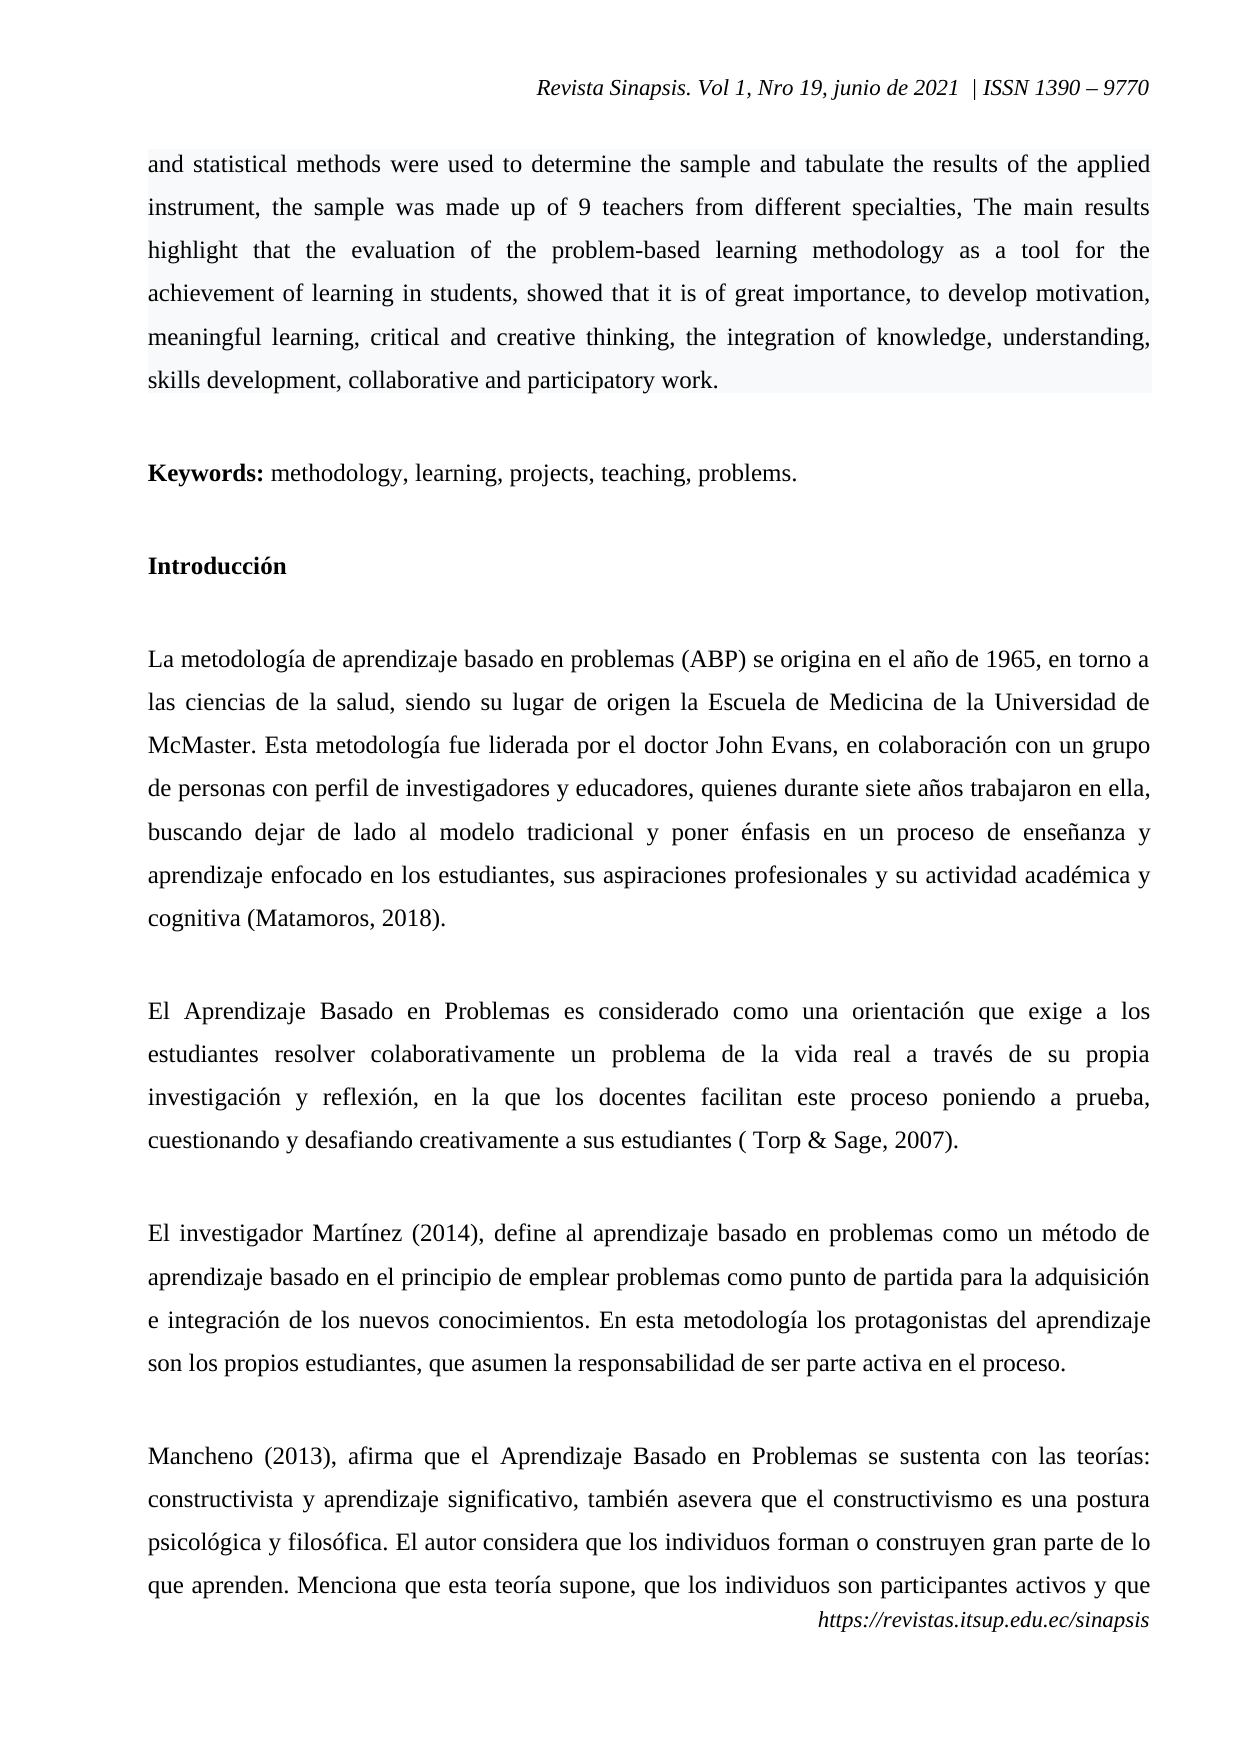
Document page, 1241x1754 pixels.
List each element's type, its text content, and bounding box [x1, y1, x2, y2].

text and statistical methods were used to determine the sample and tabulate the results of the applied instrument, the sample was made up of 9 teachers from different specialties, The main results highlight that the evaluation of the problem-based learning methodology as a tool for the achievement of learning in students, showed that it is of great importance, to develop motivation, meaningful learning, critical and creative thinking, the integration of knowledge, understanding, skills development, collaborative and participatory work. [148, 149, 1152, 393]
text El Aprendizaje Basado en Problemas es considerado como una orientación que exige a los estudiantes resolver colaborativamente un problema de la vida real a través de su propia investigación y reflexión, en la que los docentes facilitan este proceso poniendo a prueba, cuestionando y desafiando creativamente a sus estudiantes ( Torp & Sage, 2007). [148, 996, 1152, 1154]
text Keywords: methodology, learning, projects, teaching, problems. [148, 458, 1152, 487]
text Introducción [148, 551, 1152, 580]
text La metodología de aprendizaje basado en problemas (ABP) se origina en el año de 1965, en torno a las ciencias de la salud, siendo su lugar de origen la Escuela de Medicina de la Universidad de McMaster. Esta metodología fue liderada por el doctor John Evans, en colaboración con un grupo de personas con perfil de investigadores y educadores, quienes durante siete años trabajaron en ella, buscando dejar de lado al modelo tradicional y poner énfasis en un proceso de enseñanza y aprendizaje enfocado en los estudiantes, sus aspiraciones profesionales y su actividad académica y cognitiva (Matamoros, 2018). [148, 644, 1152, 932]
text El investigador Martínez (2014), define al aprendizaje basado en problemas como un método de aprendizaje basado en el principio de emplear problemas como punto de partida para la adquisición e integración de los nuevos conocimientos. En esta metodología los protagonistas del aprendizaje son los propios estudiantes, que asumen la responsabilidad de ser parte activa en el proceso. [148, 1218, 1152, 1377]
text Mancheno (2013), afirma que el Aprendizaje Basado en Problemas se sustenta con las teorías: constructivista y aprendizaje significativo, también asevera que el constructivismo es una postura psicológica y filosófica. El autor considera que los individuos forman o construyen gran parte de lo que aprenden. Menciona que esta teoría supone, que los individuos son participantes activos y que [148, 1441, 1152, 1599]
